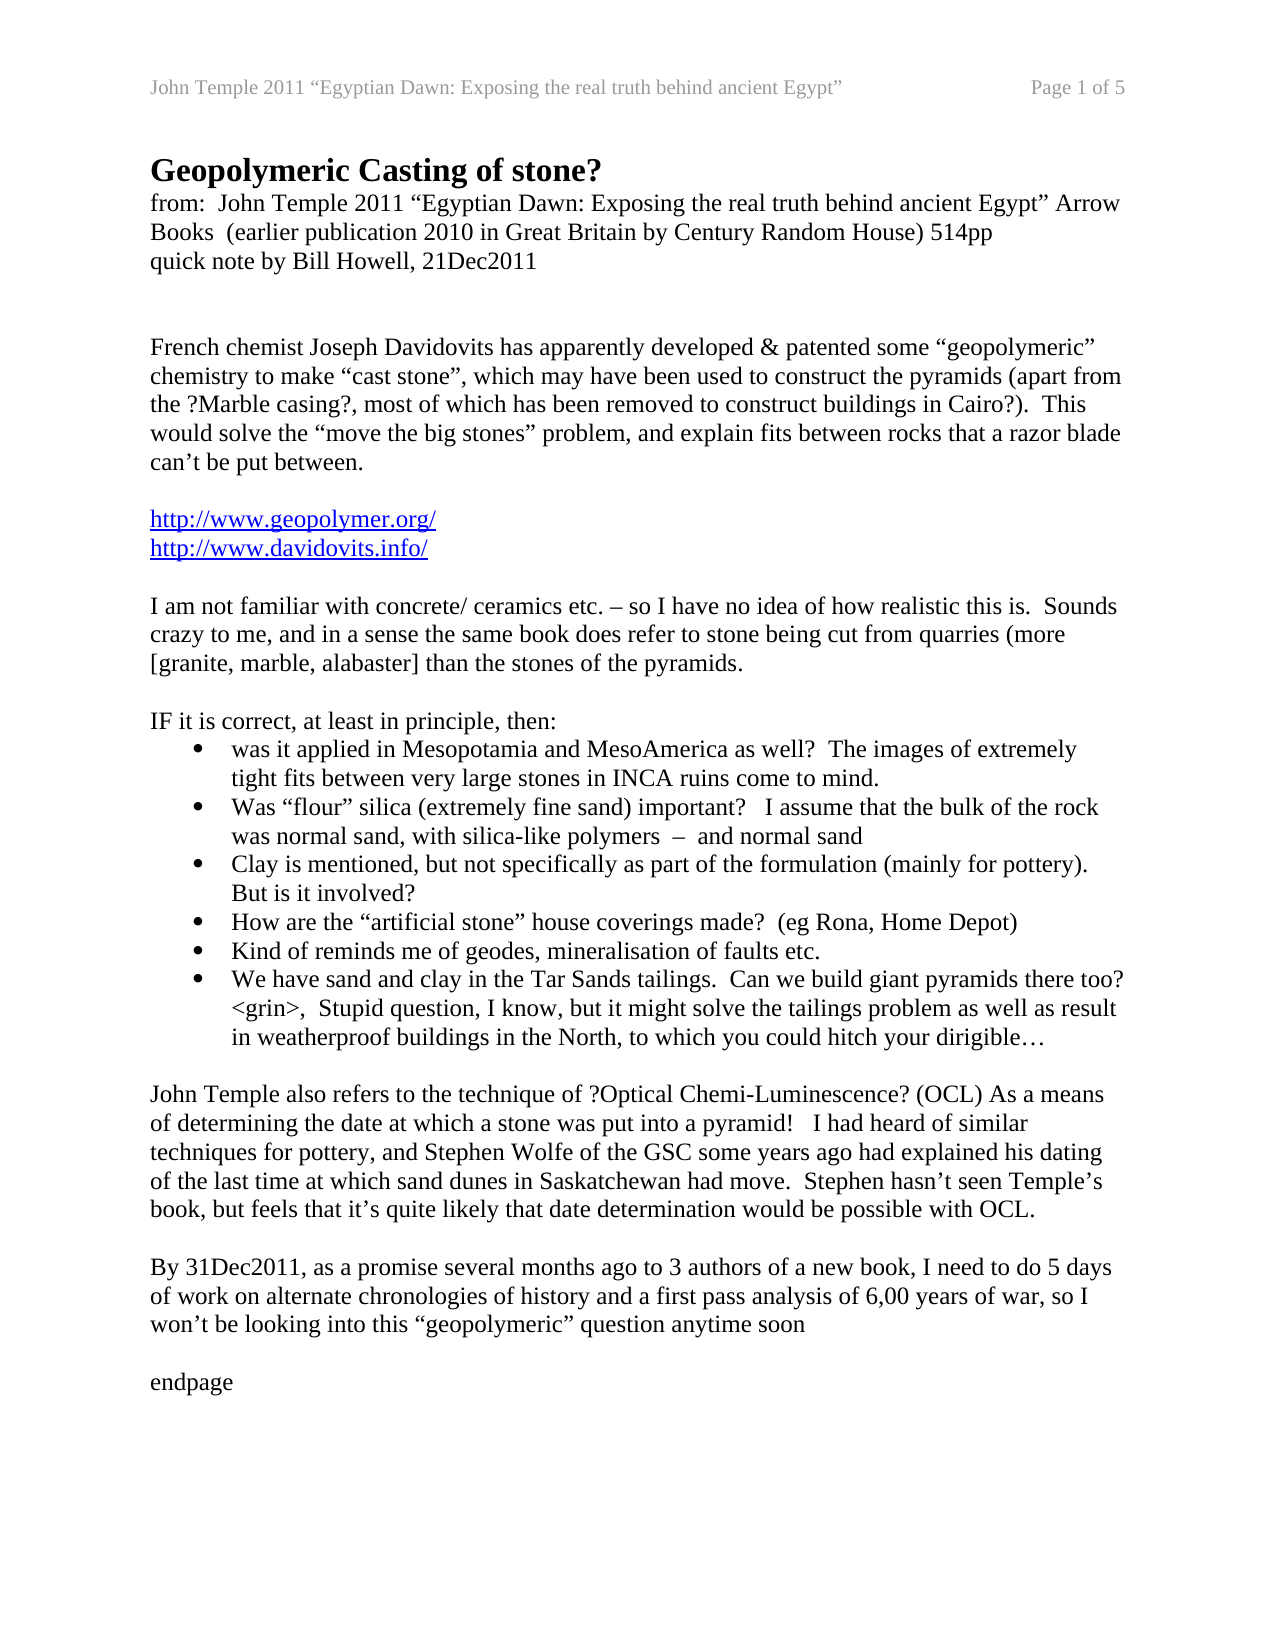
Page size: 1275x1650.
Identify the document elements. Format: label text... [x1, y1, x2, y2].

text John Temple also refers to the technique of ?Optical Chemi-Luminescence? (OCL) As a means of determining the date at which a stone was put into a pyramid! I had heard of similar techniques for pottery, and Stephen Wolfe of the GSC some years ago had explained his dating of the last time at which sand dunes in Saskatchewan had move. Stephen hasn’t seen Temple’s book, but feels that it’s quite likely that date determination would be possible with OCL. [150, 1079, 1125, 1223]
text quick note by Bill Howell, 21Dec2011 [150, 246, 1125, 274]
list Was “flour” silica (extremely fine sand) important? I assume that the bulk of the rock was normal sand, with silica-like polymers – and normal sand [194, 792, 1125, 849]
text By 31Dec2011, as a promise several months ago to 3 authors of a new book, I need to do 5 days of work on alternate chronologies of history and a first pass analysis of 6,00 years of war, so I won’t be looking into this “geopolymeric” question anytime soon [150, 1252, 1125, 1338]
text from: John Temple 2011 “Egyptian Dawn: Exposing the real truth behind ancient Egypt” Arrow Books (earlier publication 2010 in Great Britain by Century Random House) 514pp [150, 188, 1125, 246]
text http://www.davidovits.info/ [150, 533, 1125, 562]
text endpage [150, 1367, 1125, 1396]
text Geopolymeric Casting of stone? [150, 150, 1125, 188]
list Clay is mentioned, but not specifically as part of the formulation (mainly for pottery). But is it involved? [194, 849, 1125, 907]
list was it applied in Mesopotamia and MesoAmerica as well? The images of extremely tight fits between very large stones in INCA ruins come to mind. [194, 734, 1125, 792]
list How are the “artificial stone” house coverings made? (eg Rona, Home Depot) [194, 907, 1125, 936]
text http://www.geopolymer.org/ [150, 504, 1125, 533]
text I am not familiar with concrete/ ceramics etc. – so I have no idea of how realistic this is. Sounds crazy to me, and in a sense the same book does refer to stone being cut from quarries (more [granite, marble, alabaster] than the stones of the pyramids. [150, 591, 1125, 677]
list Kind of reminds me of geodes, mineralisation of faults etc. [194, 936, 1125, 964]
list We have sand and clay in the Tar Sands tailings. Can we build giant pyramids there too? <grin>, Stupid question, I know, but it might solve the tailings problem as well as result in weatherproof buildings in the North, to which you could hitch your dirigible… [194, 964, 1125, 1051]
text French chemist Joseph Davidovits has apparently developed & patented some “geopolymeric” chemistry to make “cast stone”, which may have been used to construct the pyramids (apart from the ?Marble casing?, most of which has been removed to construct buildings in Cairo?). This would solve the “move the big stones” problem, and explain fits between rocks that a razor blade can’t be put between. [150, 332, 1125, 476]
text IF it is correct, at least in principle, then: [150, 706, 1125, 734]
